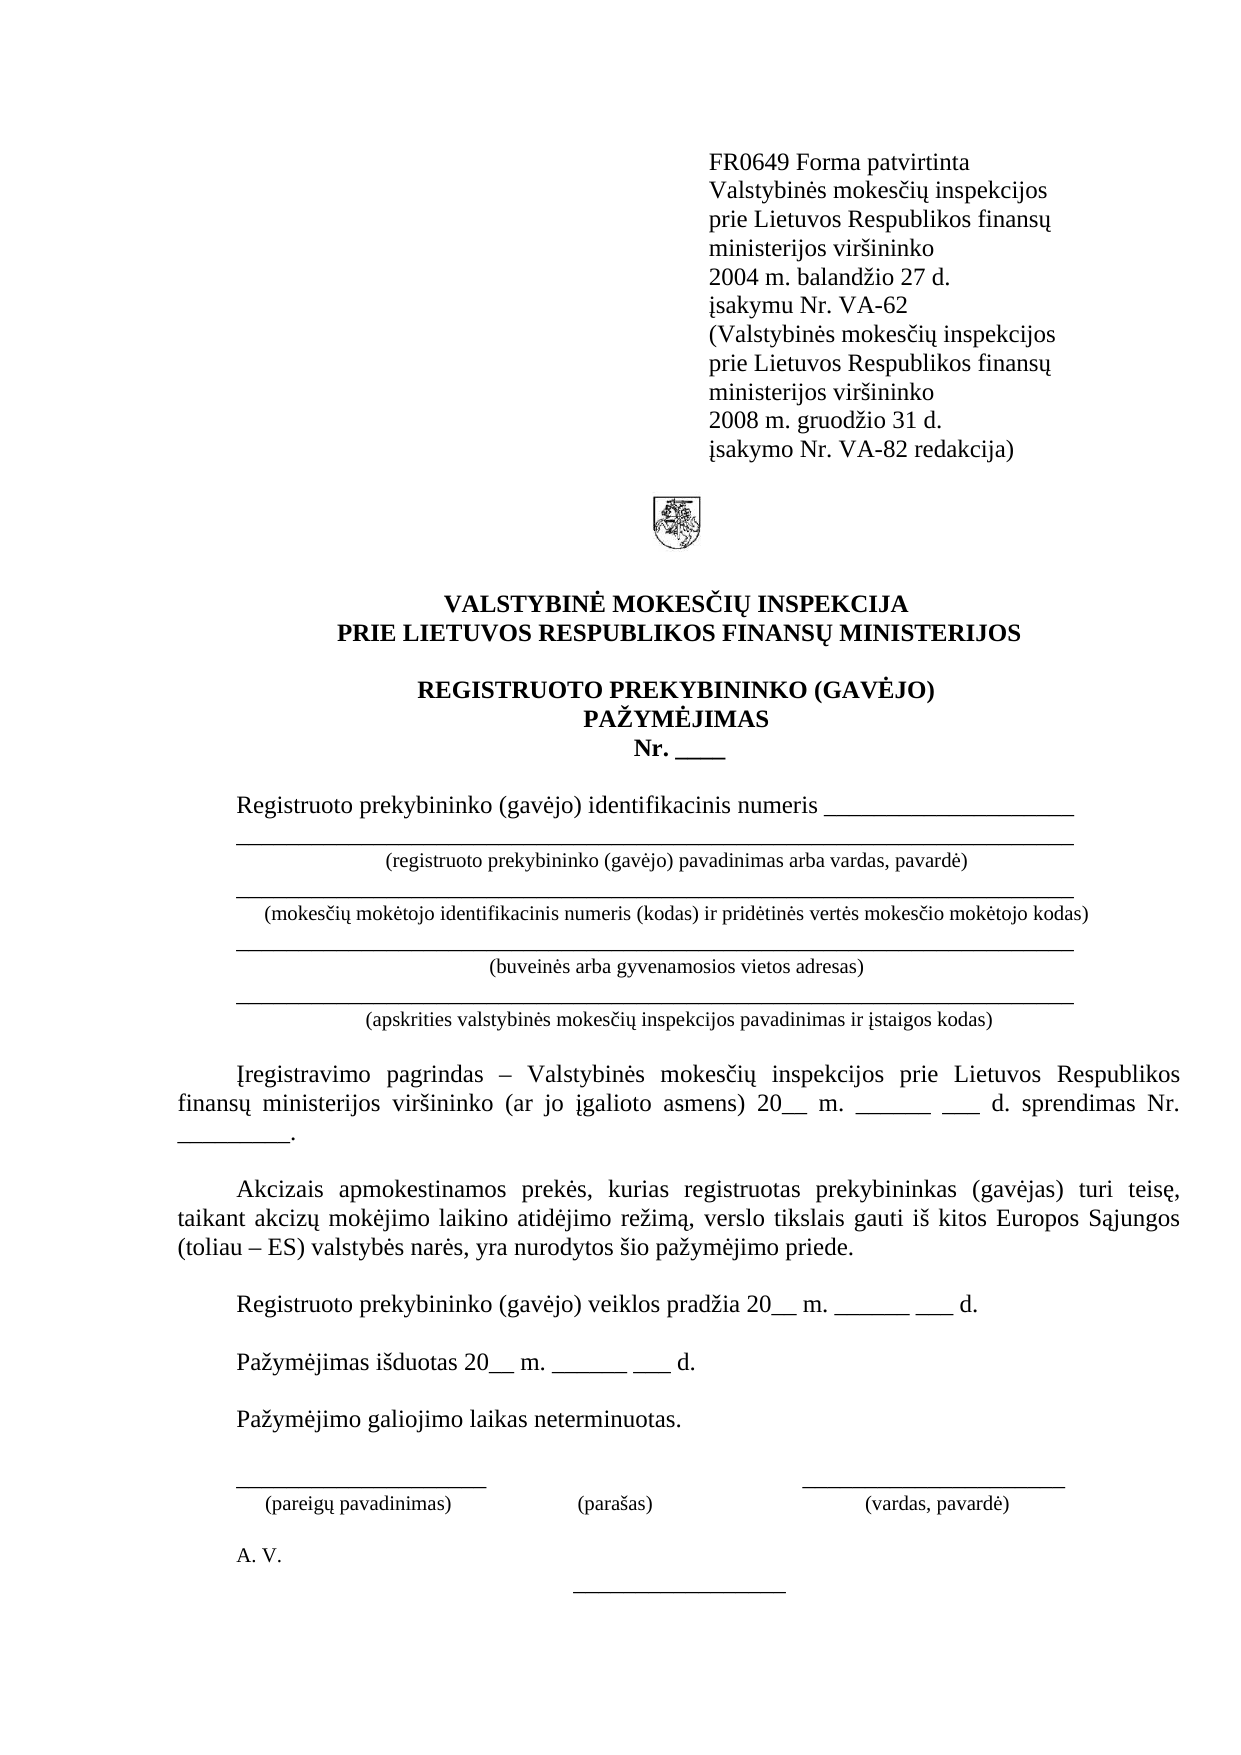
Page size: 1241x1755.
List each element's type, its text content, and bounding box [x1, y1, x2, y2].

text Registruoto prekybininko (gavėjo) veiklos pradžia 20__ m. ______ ___ d. [177, 1289, 1181, 1318]
text _________________ [177, 1567, 1181, 1596]
text PRIE LIETUVOS RESPUBLIKOS FINANSŲ MINISTERIJOS [177, 618, 1181, 647]
text ___________________________________________________________________ [177, 925, 1181, 954]
text ministerijos viršininko [177, 233, 1181, 262]
text Įregistravimo pagrindas – Valstybinės mokesčių inspekcijos prie Lietuvos Respublikos finansų ministerijos viršininko (ar jo įgalioto asmens) 20__ m. ______ ___ d. sprendimas Nr. _________. [177, 1059, 1181, 1146]
text įsakymo Nr. VA-82 redakcija) [177, 434, 1181, 463]
text REGISTRUOTO PREKYBININKO (GAVĖJO) [177, 676, 1181, 704]
text Akcizais apmokestinamos prekės, kurias registruotas prekybininkas (gavėjas) turi teisę, taikant akcizų mokėjimo laikino atidėjimo režimą, verslo tikslais gauti iš kitos Europos Sąjungos (toliau – ES) valstybės narės, yra nurodytos šio pažymėjimo priede. [177, 1174, 1181, 1261]
text ___________________________________________________________________ [177, 872, 1181, 901]
text Pažymėjimo galiojimo laikas neterminuotas. [177, 1404, 1181, 1433]
text Pažymėjimas išduotas 20__ m. ______ ___ d. [177, 1347, 1181, 1376]
text 2008 m. gruodžio 31 d. [177, 406, 1181, 434]
text 2004 m. balandžio 27 d. [177, 262, 1181, 291]
text (pareigų pavadinimas) (parašas) (vardas, pavardė) [177, 1491, 1181, 1515]
text (buveinės arba gyvenamosios vietos adresas) [177, 954, 1181, 978]
text (Valstybinės mokesčių inspekcijos [177, 319, 1181, 348]
text (apskrities valstybinės mokesčių inspekcijos pavadinimas ir įstaigos kodas) [177, 1007, 1181, 1031]
text Registruoto prekybininko (gavėjo) identifikacinis numeris ____________________ [177, 791, 1181, 819]
text prie Lietuvos Respublikos finansų [177, 204, 1181, 233]
text ___________________________________________________________________ [177, 819, 1181, 848]
text VALSTYBINĖ MOKESČIŲ INSPEKCIJA [177, 589, 1181, 618]
text (mokesčių mokėtojo identifikacinis numeris (kodas) ir pridėtinės vertės mokesčio mokėtojo kodas) [177, 901, 1181, 925]
text ___________________________________________________________________ [177, 978, 1181, 1007]
text įsakymu Nr. VA-62 [177, 291, 1181, 319]
text FR0649 Forma patvirtinta [177, 147, 1181, 176]
text ministerijos viršininko [177, 377, 1181, 406]
text (registruoto prekybininko (gavėjo) pavadinimas arba vardas, pavardė) [177, 848, 1181, 872]
text prie Lietuvos Respublikos finansų [177, 348, 1181, 377]
text PAŽYMĖJIMAS [177, 704, 1181, 733]
text Valstybinės mokesčių inspekcijos [177, 176, 1181, 204]
text A. V. [177, 1543, 1181, 1567]
text ____________________ _____________________ [177, 1462, 1181, 1491]
text Nr. ____ [177, 733, 1181, 762]
